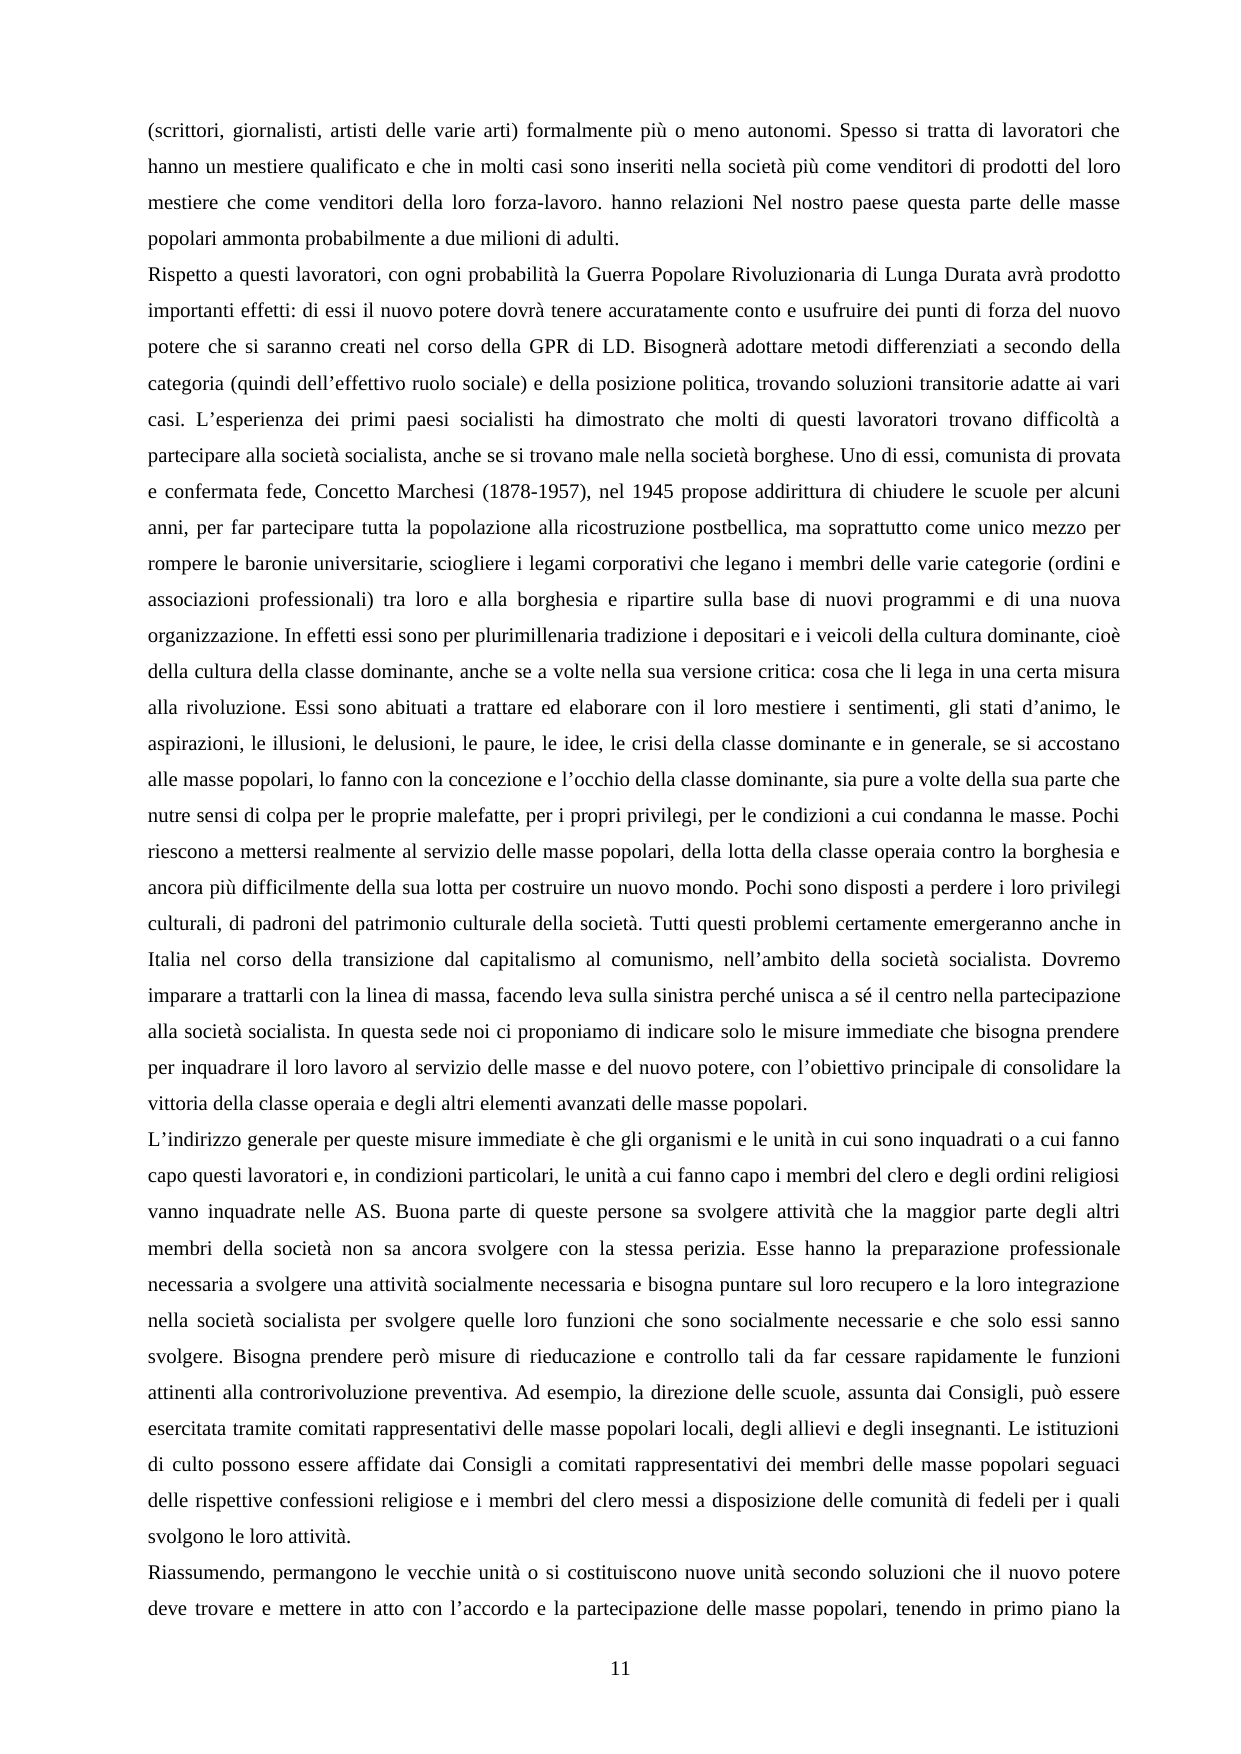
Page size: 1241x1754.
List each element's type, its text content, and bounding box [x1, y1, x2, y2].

text Riassumendo, permangono le vecchie unità o si costituiscono nuove unità secondo soluzioni che il nuovo potere deve trovare e mettere in atto con l’accordo e la partecipazione delle masse popolari, tenendo in primo piano la [148, 1560, 1122, 1620]
text L’indirizzo generale per queste misure immediate è che gli organismi e le unità in cui sono inquadrati o a cui fanno capo questi lavoratori e, in condizioni particolari, le unità a cui fanno capo i membri del clero e degli ordini religiosi vanno inquadrate nelle AS. Buona parte di queste persone sa svolgere attività che la maggior parte degli altri membri della società non sa ancora svolgere con la stessa perizia. Esse hanno la preparazione professionale necessaria a svolgere una attività socialmente necessaria e bisogna puntare sul loro recupero e la loro integrazione nella società socialista per svolgere quelle loro funzioni che sono socialmente necessarie e che solo essi sanno svolgere. Bisogna prendere però misure di rieducazione e controllo tali da far cessare rapidamente le funzioni attinenti alla controrivoluzione preventiva. Ad esempio, la direzione delle scuole, assunta dai Consigli, può essere esercitata tramite comitati rappresentativi delle masse popolari locali, degli allievi e degli insegnanti. Le istituzioni di culto possono essere affidate dai Consigli a comitati rappresentativi dei membri delle masse popolari seguaci delle rispettive confessioni religiose e i membri del clero messi a disposizione delle comunità di fedeli per i quali svolgono le loro attività. [148, 1127, 1122, 1548]
text Rispetto a questi lavoratori, con ogni probabilità la Guerra Popolare Rivoluzionaria di Lunga Durata avrà prodotto importanti effetti: di essi il nuovo potere dovrà tenere accuratamente conto e usufruire dei punti di forza del nuovo potere che si saranno creati nel corso della GPR di LD. Bisognerà adottare metodi differenziati a secondo della categoria (quindi dell’effettivo ruolo sociale) e della posizione politica, trovando soluzioni transitorie adatte ai vari casi. L’esperienza dei primi paesi socialisti ha dimostrato che molti di questi lavoratori trovano difficoltà a partecipare alla società socialista, anche se si trovano male nella società borghese. Uno di essi, comunista di provata e confermata fede, Concetto Marchesi (1878-1957), nel 1945 propose addirittura di chiudere le scuole per alcuni anni, per far partecipare tutta la popolazione alla ricostruzione postbellica, ma soprattutto come unico mezzo per rompere le baronie universitarie, sciogliere i legami corporativi che legano i membri delle varie categorie (ordini e associazioni professionali) tra loro e alla borghesia e ripartire sulla base di nuovi programmi e di una nuova organizzazione. In effetti essi sono per plurimillenaria tradizione i depositari e i veicoli della cultura dominante, cioè della cultura della classe dominante, anche se a volte nella sua versione critica: cosa che li lega in una certa misura alla rivoluzione. Essi sono abituati a trattare ed elaborare con il loro mestiere i sentimenti, gli stati d’animo, le aspirazioni, le illusioni, le delusioni, le paure, le idee, le crisi della classe dominante e in generale, se si accostano alle masse popolari, lo fanno con la concezione e l’occhio della classe dominante, sia pure a volte della sua parte che nutre sensi di colpa per le proprie malefatte, per i propri privilegi, per le condizioni a cui condanna le masse. Pochi riescono a mettersi realmente al servizio delle masse popolari, della lotta della classe operaia contro la borghesia e ancora più difficilmente della sua lotta per costruire un nuovo mondo. Pochi sono disposti a perdere i loro privilegi culturali, di padroni del patrimonio culturale della società. Tutti questi problemi certamente emergeranno anche in Italia nel corso della transizione dal capitalismo al comunismo, nell’ambito della società socialista. Dovremo imparare a trattarli con la linea di massa, facendo leva sulla sinistra perché unisca a sé il centro nella partecipazione alla società socialista. In questa sede noi ci proponiamo di indicare solo le misure immediate che bisogna prendere per inquadrare il loro lavoro al servizio delle masse e del nuovo potere, con l’obiettivo principale di consolidare la vittoria della classe operaia e degli altri elementi avanzati delle masse popolari. [148, 262, 1122, 1115]
text (scrittori, giornalisti, artisti delle varie arti) formalmente più o meno autonomi. Spesso si tratta di lavoratori che hanno un mestiere qualificato e che in molti casi sono inseriti nella società più come venditori di prodotti del loro mestiere che come venditori della loro forza-lavoro. hanno relazioni Nel nostro paese questa parte delle masse popolari ammonta probabilmente a due milioni di adulti. [148, 118, 1122, 250]
